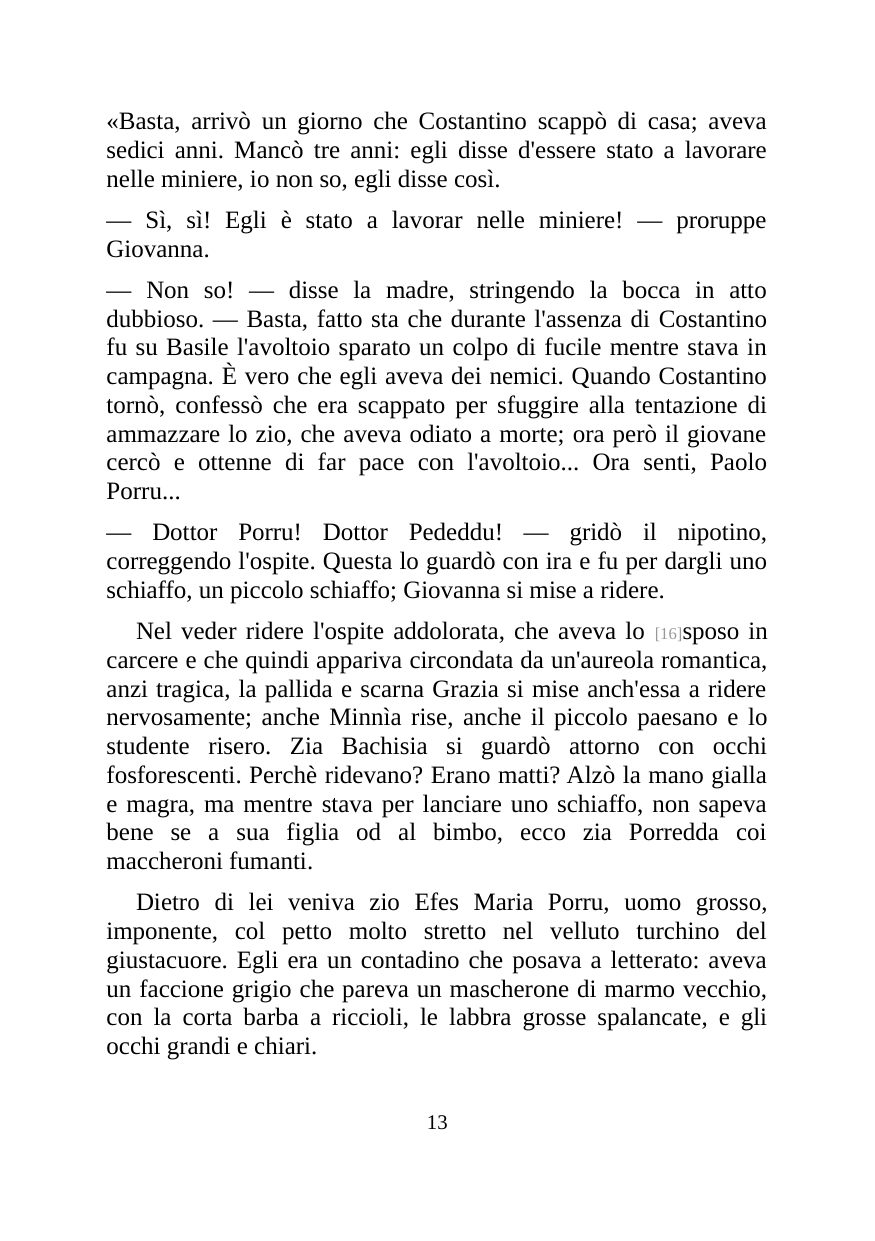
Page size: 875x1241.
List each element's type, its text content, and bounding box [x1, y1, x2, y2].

text «Basta, arrivò un giorno che Costantino scappò di casa; aveva sedici anni. Mancò tre anni: egli disse d'essere stato a lavorare nelle miniere, io non so, egli disse così. [106, 106, 768, 192]
text ― Dottor Porru! Dottor Pededdu! ― gridò il nipotino, correggendo l'ospite. Questa lo guardò con ira e fu per dargli uno schiaffo, un piccolo schiaffo; Giovanna si mise a ridere. [106, 517, 768, 604]
text Dietro di lei veniva zio Efes Maria Porru, uomo grosso, imponente, col petto molto stretto nel velluto turchino del giustacuore. Egli era un contadino che posava a letterato: aveva un faccione grigio che pareva un mascherone di marmo vecchio, con la corta barba a riccioli, le labbra grosse spalancate, e gli occhi grandi e chiari. [106, 887, 768, 1060]
text ― Sì, sì! Egli è stato a lavorar nelle miniere! ― proruppe Giovanna. [106, 205, 768, 262]
text Nel veder ridere l'ospite addolorata, che aveva lo [16]sposo in carcere e che quindi appariva circondata da un'aureola romantica, anzi tragica, la pallida e scarna Grazia si mise anch'essa a ridere nervosamente; anche Minnìa rise, anche il piccolo paesano e lo studente risero. Zia Bachisia si guardò attorno con occhi fosforescenti. Perchè ridevano? Erano matti? Alzò la mano gialla e magra, ma mentre stava per lanciare uno schiaffo, non sapeva bene se a sua figlia od al bimbo, ecco zia Porredda coi maccheroni fumanti. [106, 616, 768, 875]
text ― Non so! ― disse la madre, stringendo la bocca in atto dubbioso. ― Basta, fatto sta che durante l'assenza di Costantino fu su Basile l'avoltoio sparato un colpo di fucile mentre stava in campagna. È vero che egli aveva dei nemici. Quando Costantino tornò, confessò che era scappato per sfuggire alla tentazione di ammazzare lo zio, che aveva odiato a morte; ora però il giovane cercò e ottenne di far pace con l'avoltoio... Ora senti, Paolo Porru... [106, 275, 768, 505]
